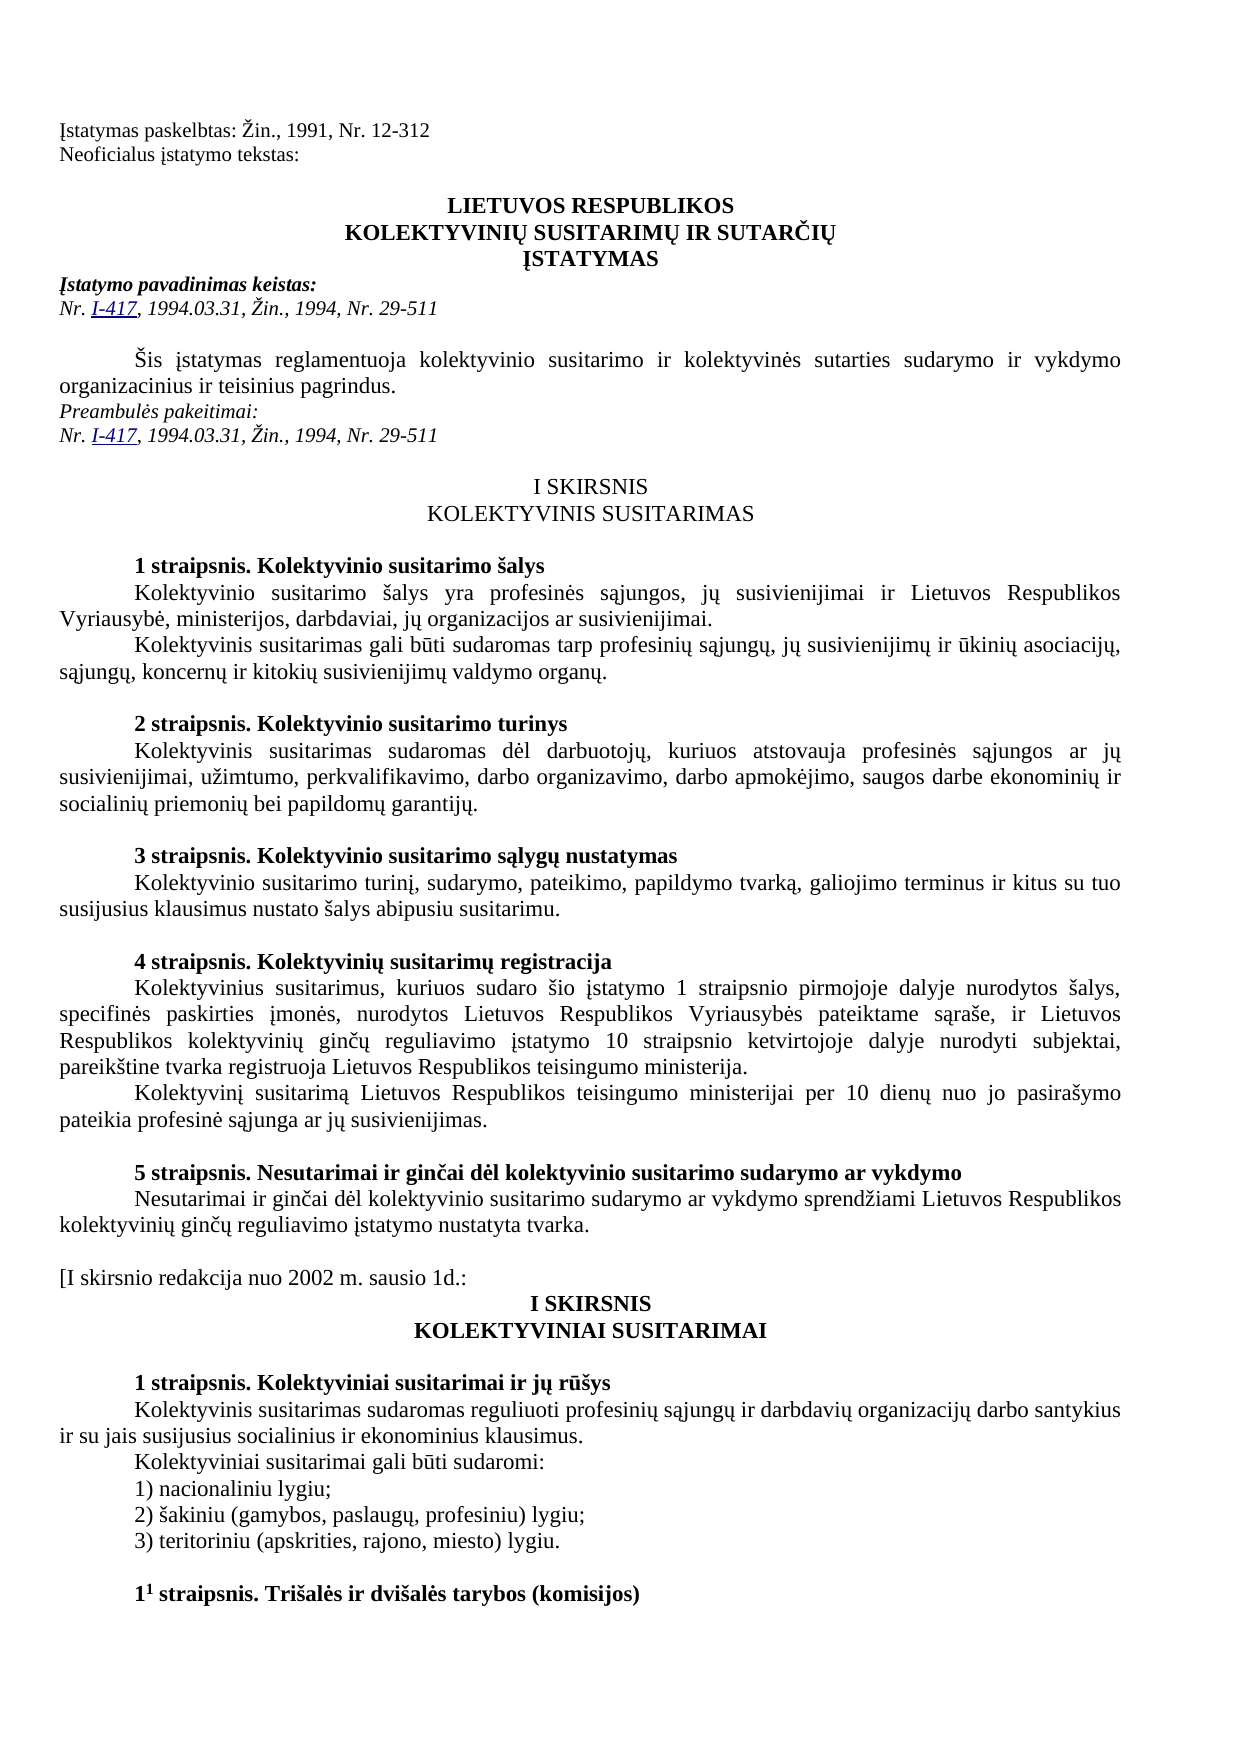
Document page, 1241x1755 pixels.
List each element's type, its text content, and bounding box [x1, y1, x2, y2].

text LIETUVOS RESPUBLIKOS [59, 193, 1122, 219]
text KOLEKTYVINIAI SUSITARIMAI [59, 1317, 1122, 1343]
text 3 straipsnis. Kolektyvinio susitarimo sąlygų nustatymas [59, 842, 1122, 869]
text 5 straipsnis. Nesutarimai ir ginčai dėl kolektyvinio susitarimo sudarymo ar vykdymo [59, 1158, 1122, 1185]
subtitle ĮSTATYMAS [59, 245, 1122, 272]
text [I skirsnio redakcija nuo 2002 m. sausio 1d.: [59, 1264, 1122, 1290]
text Įstatymo pavadinimas keistas: [59, 272, 1122, 296]
text Nr. I-417, 1994.03.31, Žin., 1994, Nr. 29-511 [59, 423, 1122, 447]
text I SKIRSNIS [59, 473, 1122, 500]
text Kolektyvinio susitarimo turinį, sudarymo, pateikimo, papildymo tvarką, galiojimo terminus ir kitus su tuo susijusius klausimus nustato šalys abipusiu susitarimu. [59, 869, 1122, 921]
text I SKIRSNIS [59, 1290, 1122, 1317]
text KOLEKTYVINIŲ SUSITARIMŲ IR SUTARČIŲ [59, 219, 1122, 245]
text 3) teritoriniu (apskrities, rajono, miesto) lygiu. [59, 1527, 1122, 1554]
text Neoficialus įstatymo tekstas: [59, 142, 1122, 166]
text 2 straipsnis. Kolektyvinio susitarimo turinys [59, 711, 1122, 737]
text 1 straipsnis. Kolektyvinio susitarimo šalys [59, 552, 1122, 579]
text KOLEKTYVINIS SUSITARIMAS [59, 500, 1122, 526]
text 2) šakiniu (gamybos, paslaugų, profesiniu) lygiu; [59, 1501, 1122, 1527]
text 1) nacionaliniu lygiu; [59, 1475, 1122, 1501]
text Įstatymas paskelbtas: Žin., 1991, Nr. 12-312 [59, 118, 1122, 142]
text 1 straipsnis. Kolektyviniai susitarimai ir jų rūšys [59, 1369, 1122, 1396]
text Kolektyvinius susitarimus, kuriuos sudaro šio įstatymo 1 straipsnio pirmojoje dalyje nurodytos šalys, specifinės paskirties įmonės, nurodytos Lietuvos Respublikos Vyriausybės pateiktame sąraše, ir Lietuvos Respublikos kolektyvinių ginčų reguliavimo įstatymo 10 straipsnio ketvirtojoje dalyje nurodyti subjektai, pareikštine tvarka registruoja Lietuvos Respublikos teisingumo ministerija. [59, 974, 1122, 1079]
text Šis įstatymas reglamentuoja kolektyvinio susitarimo ir kolektyvinės sutarties sudarymo ir vykdymo organizacinius ir teisinius pagrindus. [59, 346, 1122, 399]
text Nr. I-417, 1994.03.31, Žin., 1994, Nr. 29-511 [59, 296, 1122, 320]
text Preambulės pakeitimai: [59, 399, 1122, 423]
text Kolektyvinis susitarimas sudaromas dėl darbuotojų, kuriuos atstovauja profesinės sąjungos ar jų susivienijimai, užimtumo, perkvalifikavimo, darbo organizavimo, darbo apmokėjimo, saugos darbe ekonominių ir socialinių priemonių bei papildomų garantijų. [59, 737, 1122, 816]
text 11 straipsnis. Trišalės ir dvišalės tarybos (komisijos) [59, 1580, 1122, 1607]
text Kolektyvinis susitarimas sudaromas reguliuoti profesinių sąjungų ir darbdavių organizacijų darbo santykius ir su jais susijusius socialinius ir ekonominius klausimus. [59, 1396, 1122, 1448]
text kolektyviniai susitarimai gali būti sudaromi: [59, 1448, 1122, 1475]
text 4 straipsnis. Kolektyvinių susitarimų registracija [59, 948, 1122, 974]
text Kolektyvinio susitarimo šalys yra profesinės sąjungos, jų susivienijimai ir Lietuvos Respublikos Vyriausybė, ministerijos, darbdaviai, jų organizacijos ar susivienijimai. [59, 579, 1122, 631]
text Nesutarimai ir ginčai dėl kolektyvinio susitarimo sudarymo ar vykdymo sprendžiami Lietuvos Respublikos kolektyvinių ginčų reguliavimo įstatymo nustatyta tvarka. [59, 1185, 1122, 1238]
text Kolektyvinis susitarimas gali būti sudaromas tarp profesinių sąjungų, jų susivienijimų ir ūkinių asociacijų, sąjungų, koncernų ir kitokių susivienijimų valdymo organų. [59, 631, 1122, 684]
text Kolektyvinį susitarimą Lietuvos Respublikos teisingumo ministerijai per 10 dienų nuo jo pasirašymo pateikia profesinė sąjunga ar jų susivienijimas. [59, 1079, 1122, 1132]
